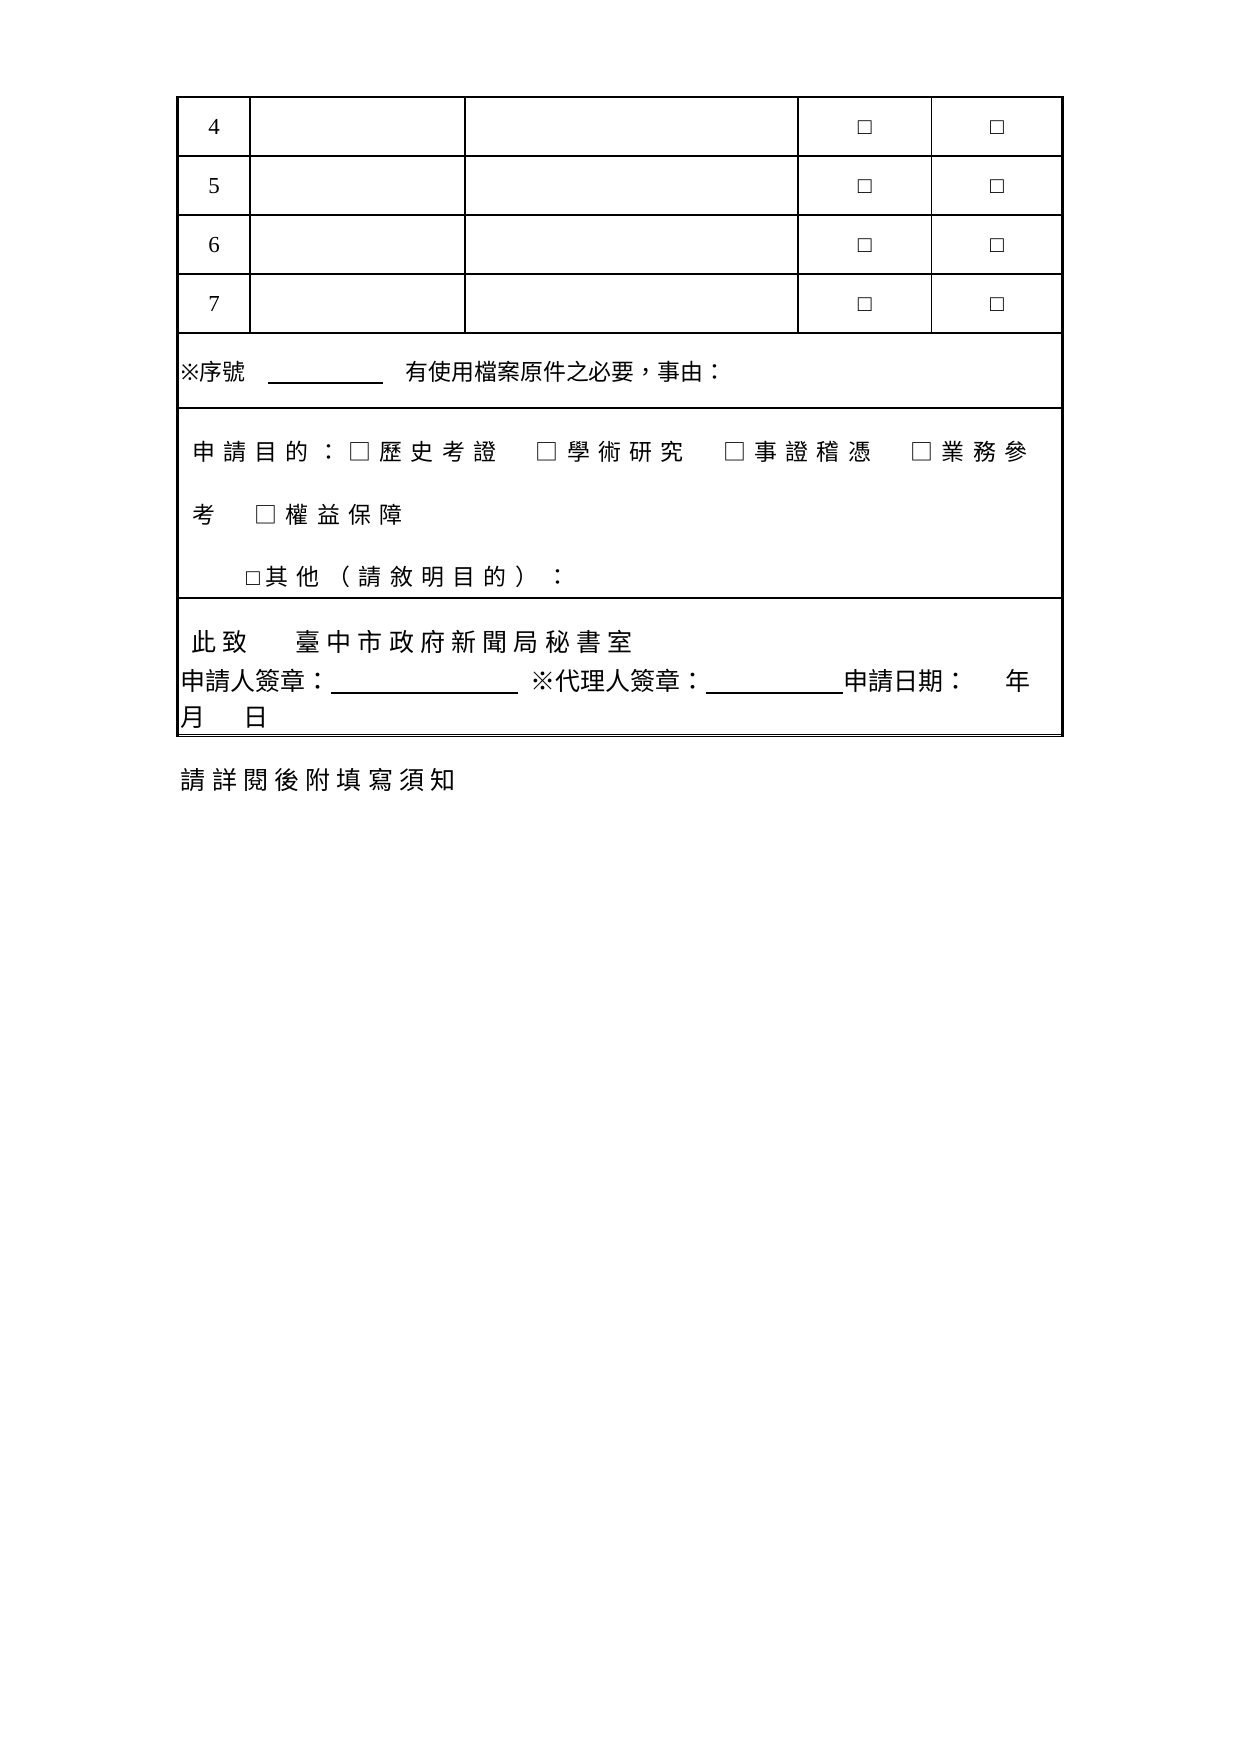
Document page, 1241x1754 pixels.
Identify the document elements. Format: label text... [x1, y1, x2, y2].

table_cell 此致 臺中市政府新聞局秘書室 申請人簽章： ※代理人簽章： 申請日期： 年 月 日 [179, 599, 1061, 734]
table_cell [466, 157, 797, 214]
table_cell □ [799, 275, 931, 332]
table_cell □ [799, 157, 931, 214]
text 請詳閱後附填寫須知 [104, 737, 1063, 799]
table_cell 6 [179, 216, 249, 273]
table_cell 5 [179, 157, 249, 214]
table_cell 4 [179, 98, 249, 155]
table_cell □ [799, 98, 931, 155]
table_cell ※序號 有使用檔案原件之必要，事由： [179, 334, 1061, 407]
table_cell □ [932, 275, 1061, 332]
table_cell □ [799, 216, 931, 273]
table_cell [251, 216, 464, 273]
table_cell [466, 275, 797, 332]
table_cell □ [932, 216, 1061, 273]
table_cell [466, 98, 797, 155]
table_cell □ [932, 98, 1061, 155]
table_cell [251, 157, 464, 214]
table_cell 7 [179, 275, 249, 332]
table_cell [251, 98, 464, 155]
table_cell 申請目的：□歷史考證 □學術研究 □事證稽憑 □業務參考 □權益保障 □其他（請敘明目的）： [179, 409, 1061, 597]
table_cell [466, 216, 797, 273]
table_cell [251, 275, 464, 332]
table_cell □ [932, 157, 1061, 214]
